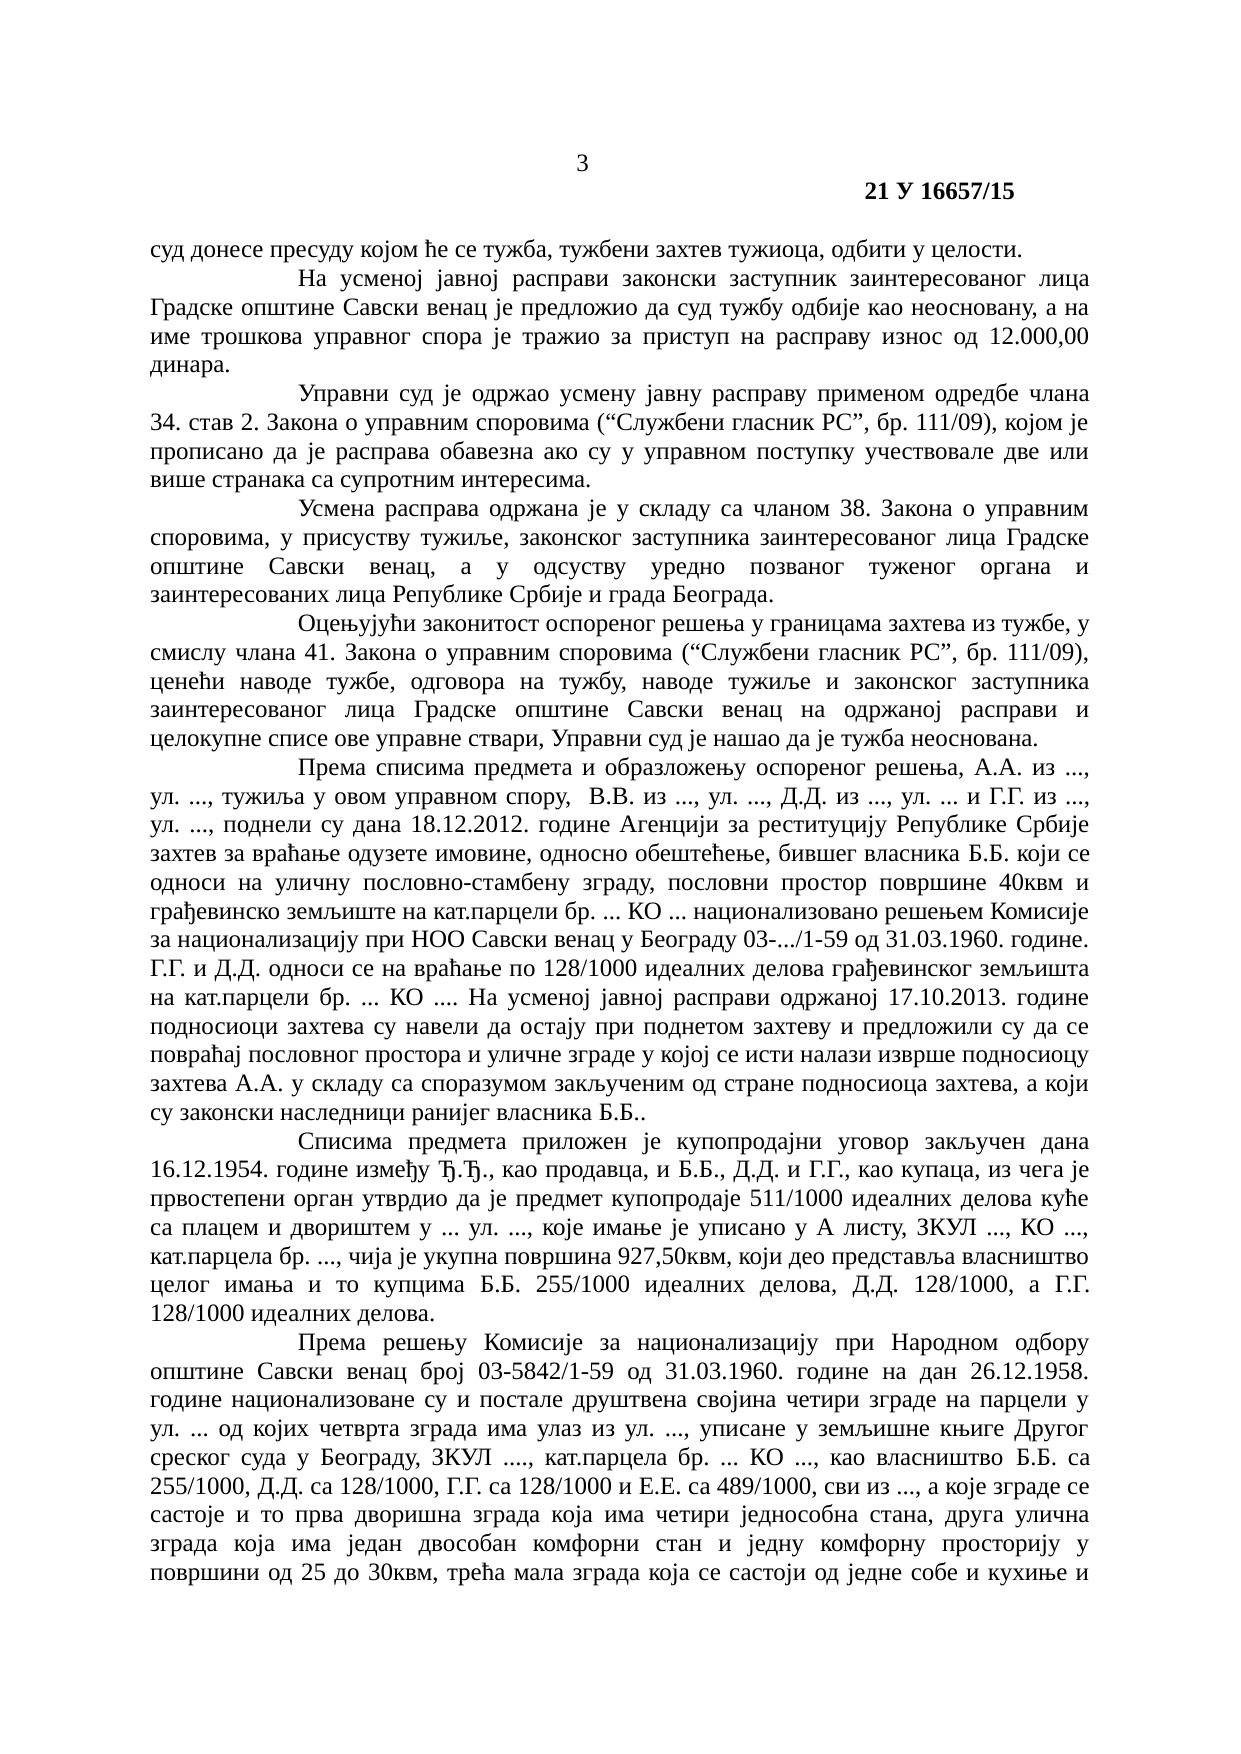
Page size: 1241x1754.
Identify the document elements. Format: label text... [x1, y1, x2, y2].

text На усменој јавној расправи законски заступник заинтересованог лица Градске општине Савски венац је предложио да суд тужбу одбије као неосновану, а на име трошкова управног спора је тражио за приступ на расправу износ од 12.000,00 динара. [150, 263, 1090, 378]
text Према списима предмета и образложењу оспореног решења, А.А. из ..., ул. ..., тужиља у овом управном спору, В.В. из ..., ул. ..., Д.Д. из ..., ул. ... и Г.Г. из ..., ул. ..., поднели су дана 18.12.2012. године Агенцији за реституцију Републике Србије захтев за враћање одузете имовине, односно обештећење, бившег власника Б.Б. који се односи на уличну пословно-стамбену зграду, пословни простор површине 40квм и грађевинско земљиште на кат.парцели бр. ... КО ... национализовано решењем Комисије за национализацију при НОО Савски венац у Београду 03-.../1-59 од 31.03.1960. године. Г.Г. и Д.Д. односи се на враћање по 128/1000 идеалних делова грађевинског земљишта на кат.парцели бр. ... КО .... На усменој јавној расправи одржаној 17.10.2013. године подносиоци захтева су навели да остају при поднетом захтеву и предложили су да се повраћај пословног простора и уличне зграде у којој се исти налази изврше подносиоцу захтева А.А. у складу са споразумом закљученим од стране подносиоца захтева, а који су законски наследници ранијег власника Б.Б.. [150, 752, 1090, 1126]
text Усмена расправа одржана је у складу са чланом 38. Закона о управним споровима, у присуству тужиље, законског заступника заинтересованог лица Градске општине Савски венац, а у одсуству уредно позваног туженог органа и заинтересованих лица Републике Србије и града Београда. [150, 493, 1090, 608]
text Списима предмета приложен је купопродајни уговор закључен дана 16.12.1954. године између Ђ.Ђ., као продавца, и Б.Б., Д.Д. и Г.Г., као купаца, из чега је првостепени орган утврдио да је предмет купопродаје 511/1000 идеалних делова куће са плацем и двориштем у ... ул. ..., које имање је уписано у А листу, ЗКУЛ ..., КО ..., кат.парцела бр. ..., чија је укупна површина 927,50квм, који део представља власништво целог имања и то купцима Б.Б. 255/1000 идеалних делова, Д.Д. 128/1000, а Г.Г. 128/1000 идеалних делова. [150, 1126, 1090, 1327]
text суд донесе пресуду којом ће се тужба, тужбени захтев тужиоца, одбити у целости. [150, 234, 1090, 263]
text Управни суд је одржао усмену јавну расправу применом одредбе члана 34. став 2. Закона о управним споровима (“Службени гласник РС”, бр. 111/09), којом је прописано да је расправа обавезна ако су у управном поступку учествовале две или више странака са супротним интересима. [150, 378, 1090, 493]
text Оцењујући законитост оспореног решења у границама захтева из тужбе, у смислу члана 41. Закона о управним споровима (“Службени гласник РС”, бр. 111/09), ценећи наводе тужбе, одговора на тужбу, наводе тужиље и законског заступника заинтересованог лица Градске општине Савски венац на одржаној расправи и целокупне списе ове управне ствари, Управни суд је нашао да је тужба неоснована. [150, 608, 1090, 752]
text Према решењу Комисије за национализацију при Народном одбору општине Савски венац број 03-5842/1-59 од 31.03.1960. године на дан 26.12.1958. године национализоване су и постале друштвена својина четири зграде на парцели у ул. ... од којих четврта зграда има улаз из ул. ..., уписане у земљишне књиге Другог среског суда у Београду, ЗКУЛ ...., кат.парцела бр. ... КО ..., као власништво Б.Б. са 255/1000, Д.Д. са 128/1000, Г.Г. са 128/1000 и Е.Е. са 489/1000, сви из ..., а које зграде се састоје и то прва дворишна зграда која има четири једнособна стана, друга улична зграда која има један двособан комфорни стан и једну комфорну просторију у површини од 25 до 30квм, трећа мала зграда која се састоји од једне собе и кухиње и [150, 1327, 1090, 1586]
